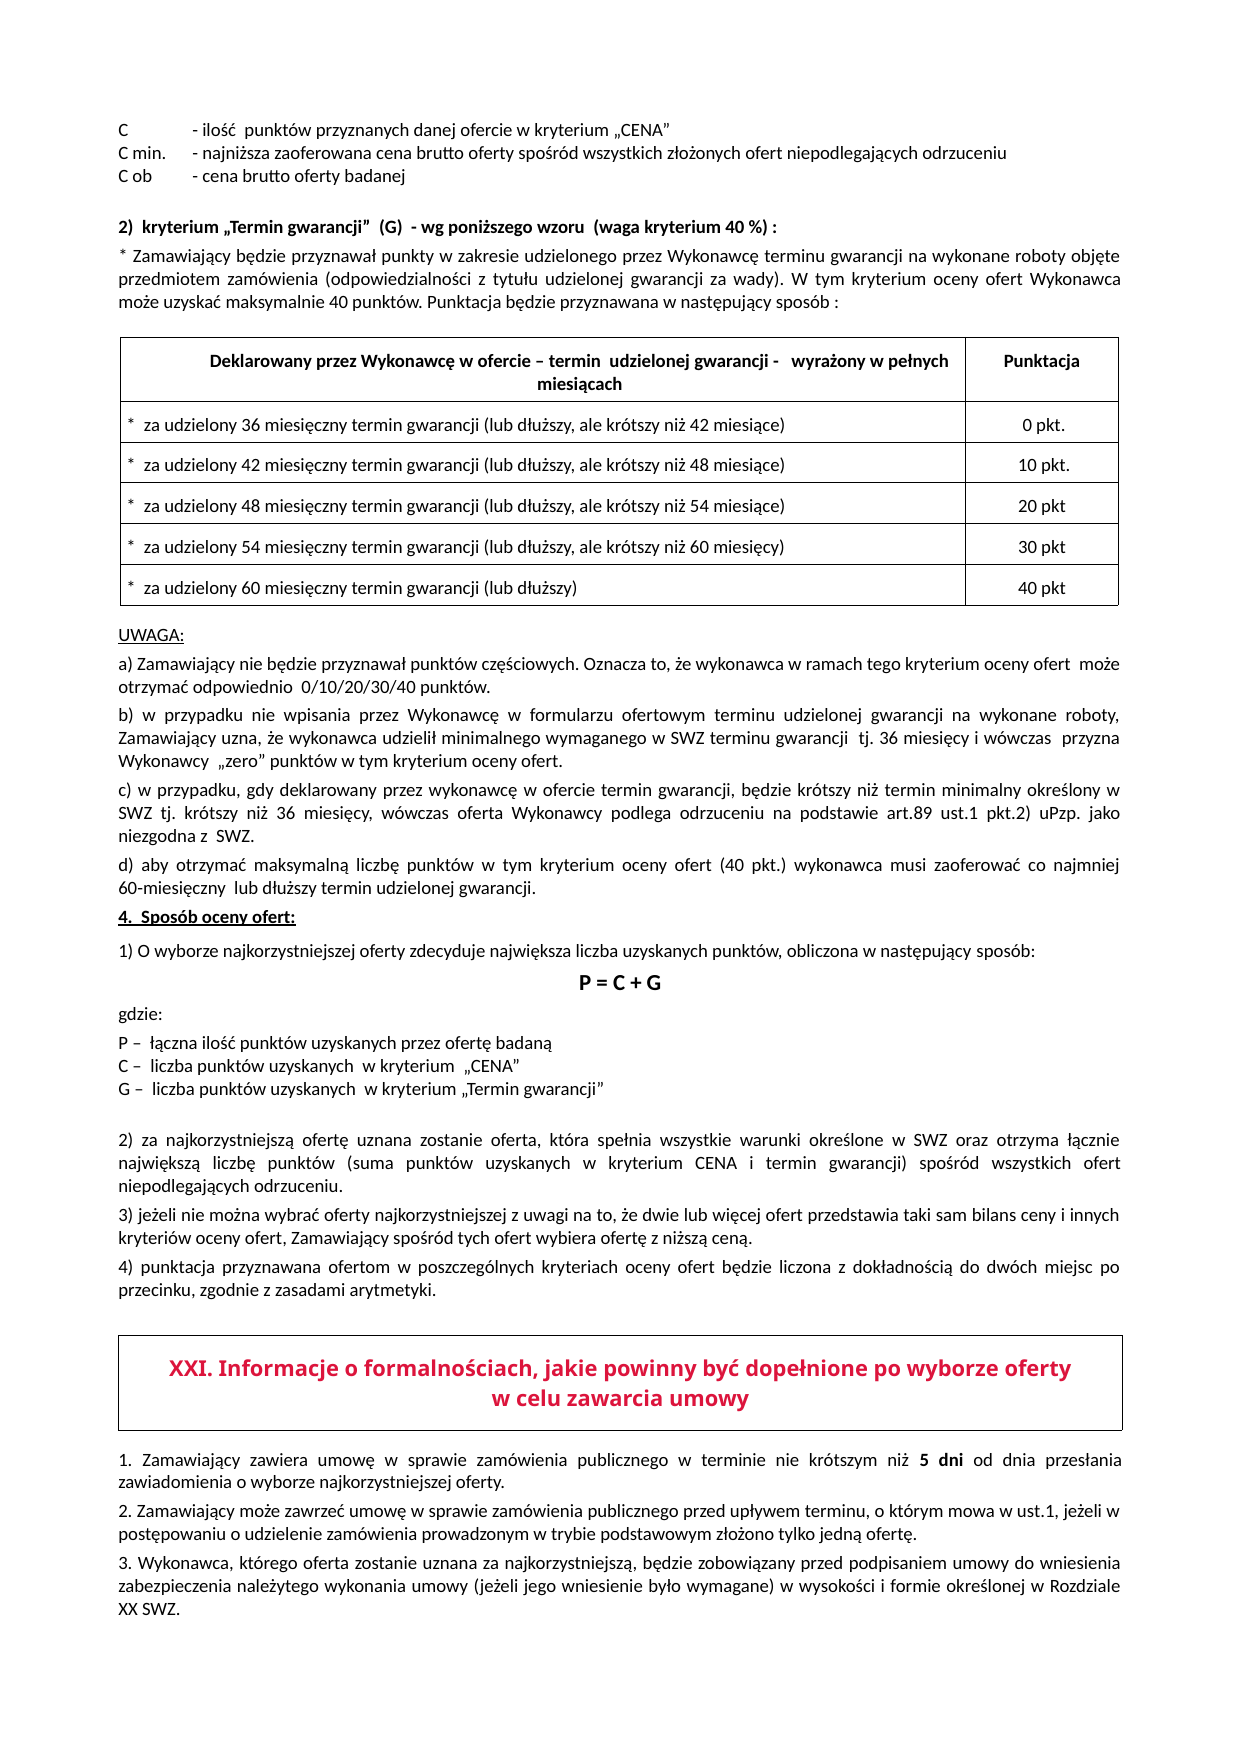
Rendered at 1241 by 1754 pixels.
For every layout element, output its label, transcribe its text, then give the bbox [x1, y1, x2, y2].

text 2) za najkorzystniejszą ofertę uznana zostanie oferta, która spełnia wszystkie warunki określone w SWZ oraz otrzyma łącznie największą liczbę punktów (suma punktów uzyskanych w kryterium CENA i termin gwarancji) spośród wszystkich ofert niepodlegających odrzuceniu. [118, 1129, 1122, 1197]
table_cell * za udzielony 54 miesięczny termin gwarancji (lub dłuższy, ale krótszy niż 60 miesięcy) [121, 524, 965, 564]
table_cell * za udzielony 48 miesięczny termin gwarancji (lub dłuższy, ale krótszy niż 54 miesiące) [121, 483, 965, 523]
table_cell 20 pkt [966, 483, 1118, 523]
text G – liczba punktów uzyskanych w kryterium „Termin gwarancji” [118, 1077, 1122, 1100]
table_cell * za udzielony 36 miesięczny termin gwarancji (lub dłuższy, ale krótszy niż 42 miesiące) [121, 402, 965, 441]
text gdzie: [118, 1002, 1122, 1025]
text C min. - najniższa zaoferowana cena brutto oferty spośród wszystkich złożonych ofert niepodlegających odrzuceniu [118, 141, 1122, 164]
table_cell * za udzielony 42 miesięczny termin gwarancji (lub dłuższy, ale krótszy niż 48 miesiące) [121, 443, 965, 482]
text UWAGA: [118, 623, 1122, 646]
text C – liczba punktów uzyskanych w kryterium „CENA” [118, 1054, 1122, 1077]
table_cell * za udzielony 60 miesięczny termin gwarancji (lub dłuższy) [121, 565, 965, 605]
text a) Zamawiający nie będzie przyznawał punktów częściowych. Oznacza to, że wykonawca w ramach tego kryterium oceny ofert może otrzymać odpowiednio 0/10/20/30/40 punktów. [118, 652, 1122, 698]
table_header Punktacja [966, 338, 1118, 401]
text b) w przypadku nie wpisania przez Wykonawcę w formularzu ofertowym terminu udzielonej gwarancji na wykonane roboty, Zamawiający uzna, że wykonawca udzielił minimalnego wymaganego w SWZ terminu gwarancji tj. 36 miesięcy i wówczas przyzna Wykonawcy „zero” punktów w tym kryterium oceny ofert. [118, 704, 1122, 772]
text 1) O wyborze najkorzystniejszej oferty zdecyduje największa liczba uzyskanych punktów, obliczona w następujący sposób: [118, 939, 1122, 962]
text * Zamawiający będzie przyznawał punkty w zakresie udzielonego przez Wykonawcę terminu gwarancji na wykonane roboty objęte przedmiotem zamówienia (odpowiedzialności z tytułu udzielonej gwarancji za wady). W tym kryterium oceny ofert Wykonawca może uzyskać maksymalnie 40 punktów. Punktacja będzie przyznawana w następujący sposób : [118, 244, 1122, 313]
text d) aby otrzymać maksymalną liczbę punktów w tym kryterium oceny ofert (40 pkt.) wykonawca musi zaoferować co najmniej 60-miesięczny lub dłuższy termin udzielonej gwarancji. [118, 853, 1122, 899]
text 1. Zamawiający zawiera umowę w sprawie zamówienia publicznego w terminie nie krótszym niż 5 dni od dnia przesłania zawiadomienia o wyborze najkorzystniejszej oferty. [118, 1448, 1122, 1494]
table_cell 40 pkt [966, 565, 1118, 605]
text P = C + G [118, 968, 1122, 996]
text 2. Zamawiający może zawrzeć umowę w sprawie zamówienia publicznego przed upływem terminu, o którym mowa w ust.1, jeżeli w postępowaniu o udzielenie zamówienia prowadzonym w trybie podstawowym złożono tylko jedną ofertę. [118, 1499, 1122, 1545]
text 3. Wykonawca, którego oferta zostanie uznana za najkorzystniejszą, będzie zobowiązany przed podpisaniem umowy do wniesienia zabezpieczenia należytego wykonania umowy (jeżeli jego wniesienie było wymagane) w wysokości i formie określonej w Rozdziale XX SWZ. [118, 1551, 1122, 1620]
text 3) jeżeli nie można wybrać oferty najkorzystniejszej z uwagi na to, że dwie lub więcej ofert przedstawia taki sam bilans ceny i innych kryteriów oceny ofert, Zamawiający spośród tych ofert wybiera ofertę z niższą ceną. [118, 1203, 1122, 1249]
text C ob - cena brutto oferty badanej [118, 164, 1122, 187]
table_header XXI. Informacje o formalnościach, jakie powinny być dopełnione po wyborze oferty w celu zawarcia umowy [119, 1336, 1122, 1430]
table_cell 10 pkt. [966, 443, 1118, 482]
table_cell 0 pkt. [966, 402, 1118, 441]
text P – łączna ilość punktów uzyskanych przez ofertę badaną [118, 1031, 1122, 1054]
text C - ilość punktów przyznanych danej ofercie w kryterium „CENA” [118, 118, 1122, 141]
text 4) punktacja przyznawana ofertom w poszczególnych kryteriach oceny ofert będzie liczona z dokładnością do dwóch miejsc po przecinku, zgodnie z zasadami arytmetyki. [118, 1255, 1122, 1301]
text 4. Sposób oceny ofert: [118, 905, 1122, 928]
table_cell 30 pkt [966, 524, 1118, 564]
text c) w przypadku, gdy deklarowany przez wykonawcę w ofercie termin gwarancji, będzie krótszy niż termin minimalny określony w SWZ tj. krótszy niż 36 miesięcy, wówczas oferta Wykonawcy podlega odrzuceniu na podstawie art.89 ust.1 pkt.2) uPzp. jako niezgodna z SWZ. [118, 778, 1122, 847]
text 2) kryterium „Termin gwarancji” (G) - wg poniższego wzoru (waga kryterium 40 %) : [118, 216, 1122, 238]
table_header Deklarowany przez Wykonawcę w ofercie – termin udzielonej gwarancji - wyrażony w pełnych miesiącach [121, 338, 965, 401]
